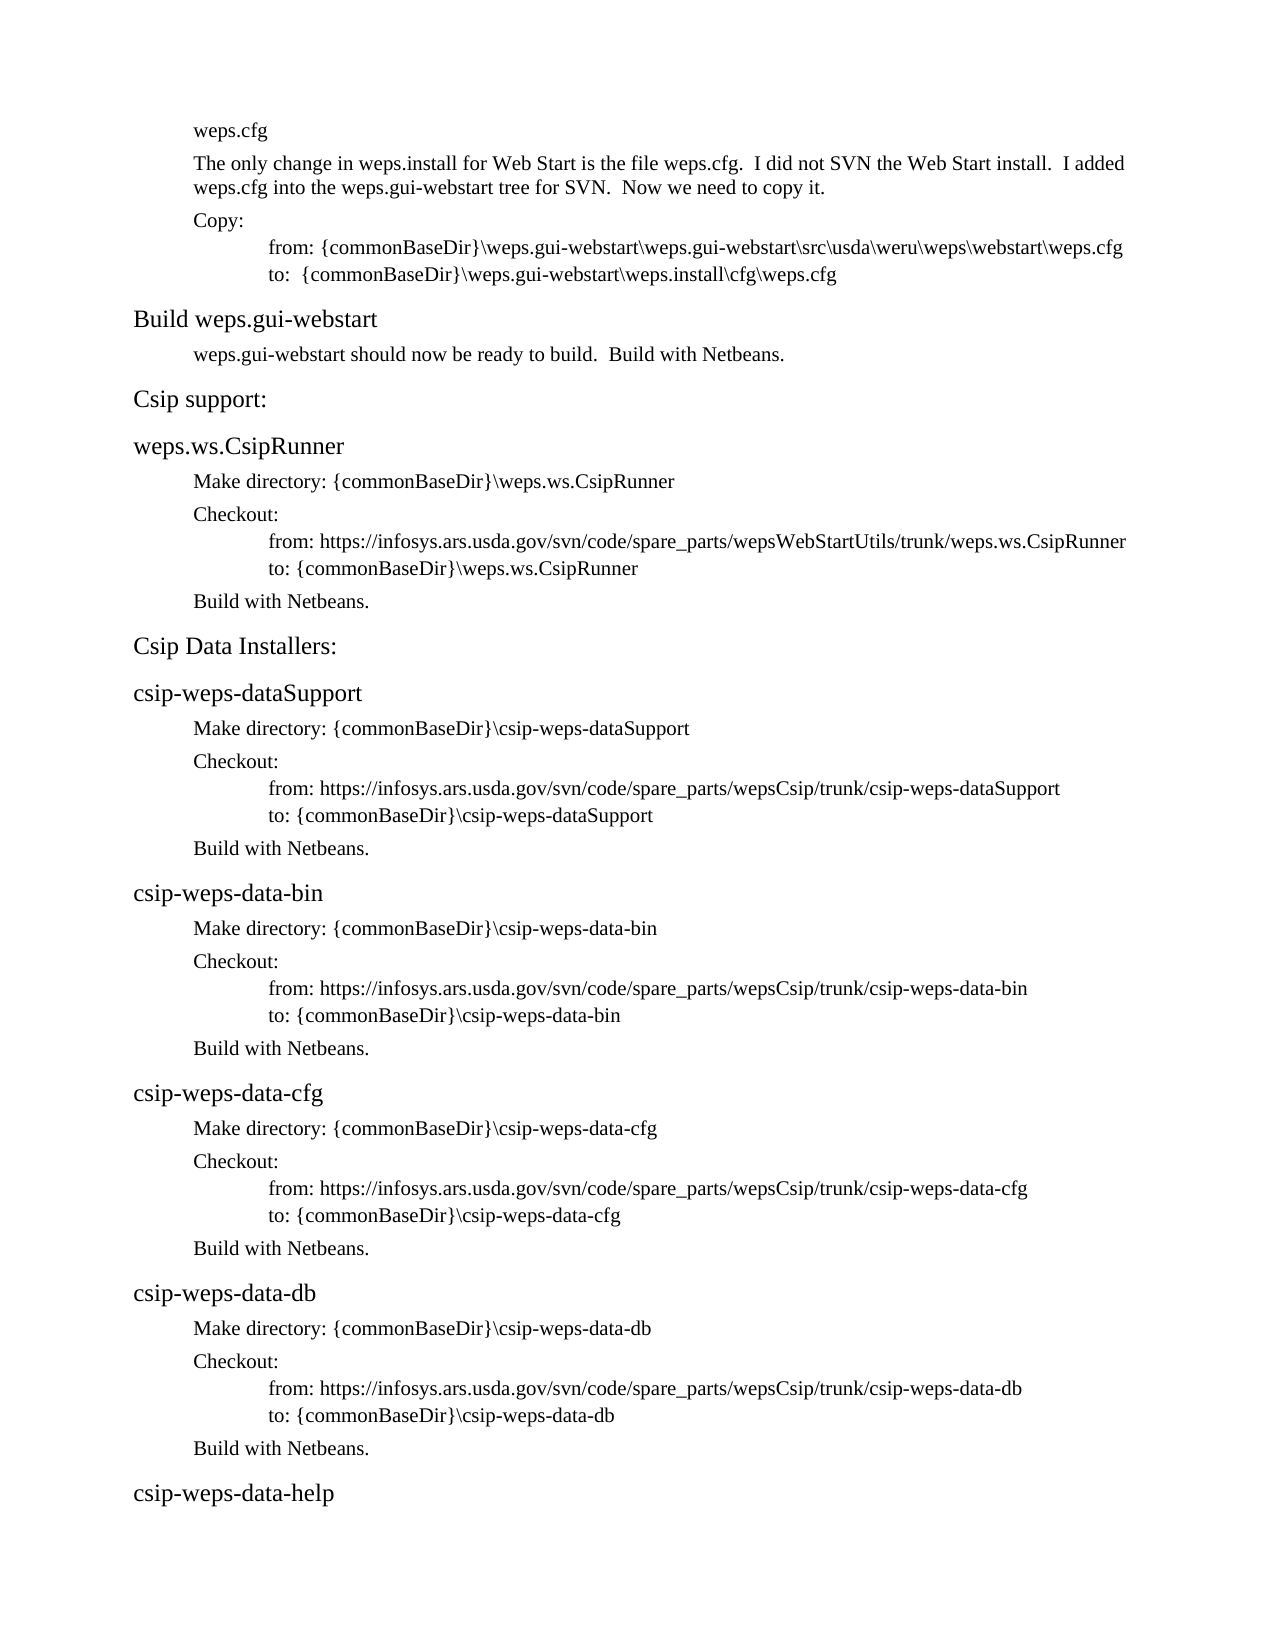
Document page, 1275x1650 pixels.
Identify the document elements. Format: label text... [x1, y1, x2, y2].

text from: https://infosys.ars.usda.gov/svn/code/spare_parts/wepsCsip/trunk/csip-weps-dataSupport [268, 776, 1157, 800]
text from: https://infosys.ars.usda.gov/svn/code/spare_parts/wepsCsip/trunk/csip-weps-data-bin [268, 976, 1157, 1000]
text Make directory: {commonBaseDir}\csip-weps-data-db [193, 1316, 1157, 1339]
text Build with Netbeans. [193, 1436, 1157, 1460]
text to: {commonBaseDir}\weps.gui-webstart\weps.install\cfg\weps.cfg [268, 262, 1157, 286]
text csip-weps-data-cfg [133, 1078, 1157, 1107]
text Checkout: [193, 1348, 1157, 1373]
text Build with Netbeans. [193, 589, 1157, 613]
text from: {commonBaseDir}\weps.gui-webstart\weps.gui-webstart\src\usda\weru\weps\webstart\weps.cfg [268, 235, 1157, 259]
text Make directory: {commonBaseDir}\csip-weps-data-bin [193, 916, 1157, 939]
text from: https://infosys.ars.usda.gov/svn/code/spare_parts/wepsWebStartUtils/trunk/weps.ws.CsipRunner [268, 529, 1157, 553]
text Csip support: [133, 384, 1157, 413]
text to: {commonBaseDir}\csip-weps-data-cfg [268, 1203, 1157, 1227]
text Build with Netbeans. [193, 836, 1157, 860]
text Build weps.gui-webstart [133, 304, 1157, 333]
text to: {commonBaseDir}\csip-weps-data-bin [268, 1003, 1157, 1027]
text to: {commonBaseDir}\csip-weps-dataSupport [268, 803, 1157, 827]
text Make directory: {commonBaseDir}\weps.ws.CsipRunner [193, 469, 1157, 493]
text from: https://infosys.ars.usda.gov/svn/code/spare_parts/wepsCsip/trunk/csip-weps-data-cfg [268, 1176, 1157, 1200]
text weps.ws.CsipRunner [133, 431, 1157, 460]
text Copy: [193, 208, 1157, 232]
text weps.cfg [193, 118, 1157, 142]
text from: https://infosys.ars.usda.gov/svn/code/spare_parts/wepsCsip/trunk/csip-weps-data-db [268, 1376, 1157, 1400]
text Build with Netbeans. [193, 1036, 1157, 1060]
text Make directory: {commonBaseDir}\csip-weps-data-cfg [193, 1116, 1157, 1139]
text weps.gui-webstart should now be ready to build. Build with Netbeans. [193, 342, 1157, 366]
text Checkout: [193, 748, 1157, 773]
text csip-weps-data-db [133, 1278, 1157, 1307]
text csip-weps-data-bin [133, 878, 1157, 907]
text csip-weps-dataSupport [133, 678, 1157, 707]
text Checkout: [193, 502, 1157, 526]
text The only change in weps.install for Web Start is the file weps.cfg. I did not SVN the Web Start install. I added weps.cfg into the weps.gui-webstart tree for SVN. Now we need to copy it. [193, 151, 1157, 199]
text Make directory: {commonBaseDir}\csip-weps-dataSupport [193, 716, 1157, 739]
text Checkout: [193, 1148, 1157, 1173]
text csip-weps-data-help [133, 1478, 1157, 1507]
text Build with Netbeans. [193, 1236, 1157, 1260]
text to: {commonBaseDir}\weps.ws.CsipRunner [268, 556, 1157, 580]
text Csip Data Installers: [133, 631, 1157, 660]
text Checkout: [193, 948, 1157, 973]
text to: {commonBaseDir}\csip-weps-data-db [268, 1403, 1157, 1427]
